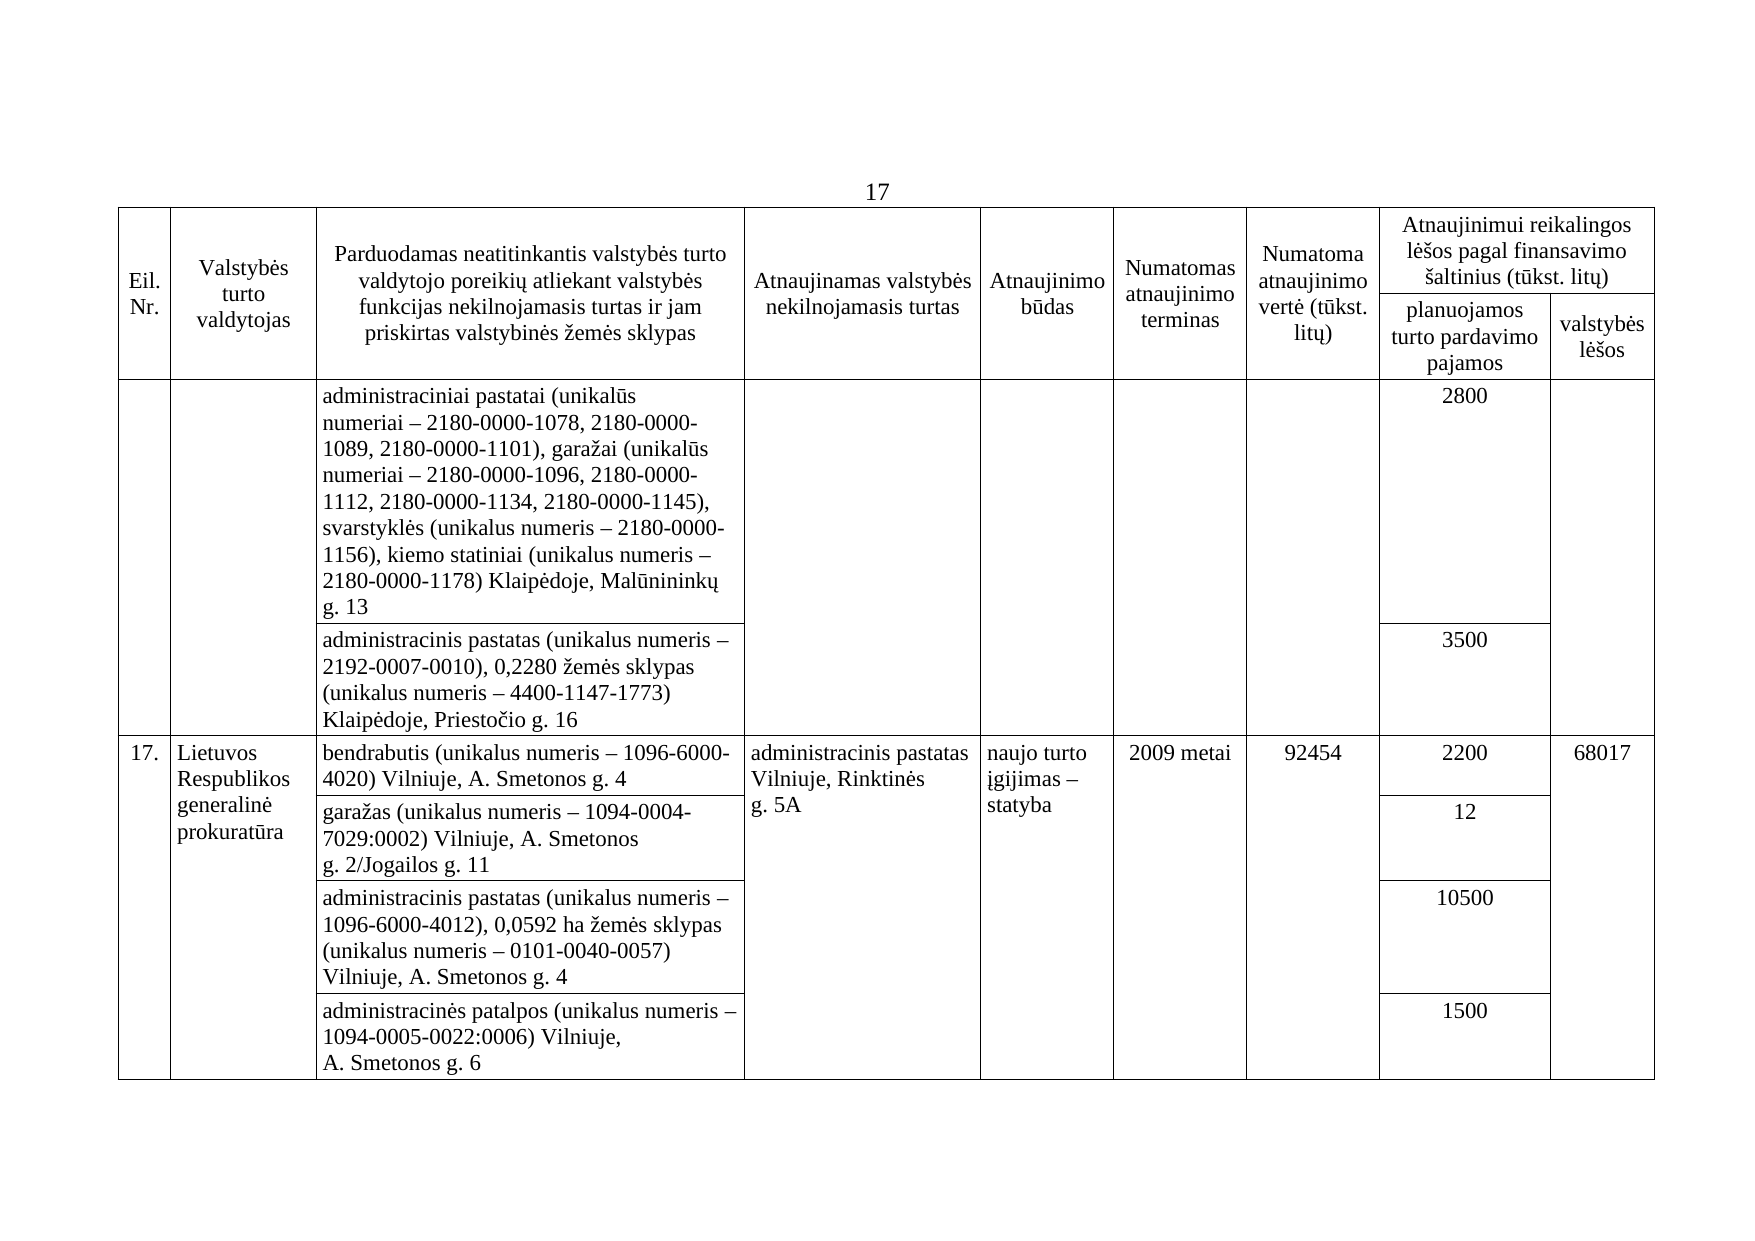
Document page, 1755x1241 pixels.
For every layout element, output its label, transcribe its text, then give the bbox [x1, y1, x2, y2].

table_cell administracinis pastatas (unikalus numeris – 1096-6000-4012), 0,0592 ha žemės sklypas (unikalus numeris – 0101-0040-0057) Vilniuje, A. Smetonos g. 4 [317, 881, 744, 993]
table_cell [1114, 380, 1246, 623]
table_cell [171, 623, 316, 735]
table_cell [119, 623, 170, 735]
table_cell garažas (unikalus numeris – 1094-0004-7029:0002) Vilniuje, A. Smetonos g. 2/Jogailos g. 11 [317, 796, 744, 880]
table_cell 1500 [1380, 994, 1550, 1079]
table_cell [1551, 380, 1654, 623]
table_cell administracinis pastatas (unikalus numeris – 2192-0007-0010), 0,2280 žemės sklypas (unikalus numeris – 4400-1147-1773) Klaipėdoje, Priestočio g. 16 [317, 624, 744, 735]
table_cell 2009 metai [1114, 736, 1246, 1079]
table_cell [119, 380, 170, 623]
table_header Atnaujinimo būdas [981, 208, 1113, 378]
table_cell [171, 380, 316, 623]
table_cell 3500 [1380, 624, 1550, 735]
table_cell administracinis pastatas Vilniuje, Rinktinės g. 5A [745, 736, 980, 1079]
table_header Atnaujinamas valstybės nekilnojamasis turtas [745, 208, 980, 378]
table_cell 17. [119, 736, 170, 1079]
table_cell 92454 [1247, 736, 1379, 1079]
table_cell [981, 623, 1113, 735]
table_cell 12 [1380, 796, 1550, 880]
table_cell 2800 [1380, 380, 1550, 623]
table_cell 10500 [1380, 881, 1550, 993]
table_cell [1551, 623, 1654, 735]
table_cell [1114, 623, 1246, 735]
table_cell [1247, 623, 1379, 735]
table_cell naujo turto įgijimas – statyba [981, 736, 1113, 1079]
table_cell administracinės patalpos (unikalus numeris – 1094-0005-0022:0006) Vilniuje, A. Smetonos g. 6 [317, 994, 744, 1079]
table_cell [745, 623, 980, 735]
table_cell [981, 380, 1113, 623]
table_header Eil. Nr. [119, 208, 170, 378]
table_header Atnaujinimui reikalingos lėšos pagal finansavimo šaltinius (tūkst. litų) [1380, 208, 1654, 293]
table_cell bendrabutis (unikalus numeris – 1096-6000-4020) Vilniuje, A. Smetonos g. 4 [317, 736, 744, 794]
table_cell planuojamos turto pardavimo pajamos [1380, 294, 1550, 378]
table_header Valstybės turto valdytojas [171, 208, 316, 378]
table_cell valstybės lėšos [1551, 294, 1654, 378]
table_cell [1247, 380, 1379, 623]
table_header Numatoma atnaujinimo vertė (tūkst. litų) [1247, 208, 1379, 378]
table_cell 68017 [1551, 736, 1654, 1079]
table_header Numatomas atnaujinimo terminas [1114, 208, 1246, 378]
table_cell [745, 380, 980, 623]
table_header Parduodamas neatitinkantis valstybės turto valdytojo poreikių atliekant valstybės funkcijas nekilnojamasis turtas ir jam priskirtas valstybinės žemės sklypas [317, 208, 744, 378]
table_cell 2200 [1380, 736, 1550, 794]
table_cell Lietuvos Respublikos generalinė prokuratūra [171, 736, 316, 1079]
table_cell administraciniai pastatai (unikalūs numeriai – 2180-0000-1078, 2180-0000-1089, 2180-0000-1101), garažai (unikalūs numeriai – 2180-0000-1096, 2180-0000-1112, 2180-0000-1134, 2180-0000-1145), svarstyklės (unikalus numeris – 2180-0000-1156), kiemo statiniai (unikalus numeris – 2180-0000-1178) Klaipėdoje, Malūnininkų g. 13 [317, 380, 744, 623]
